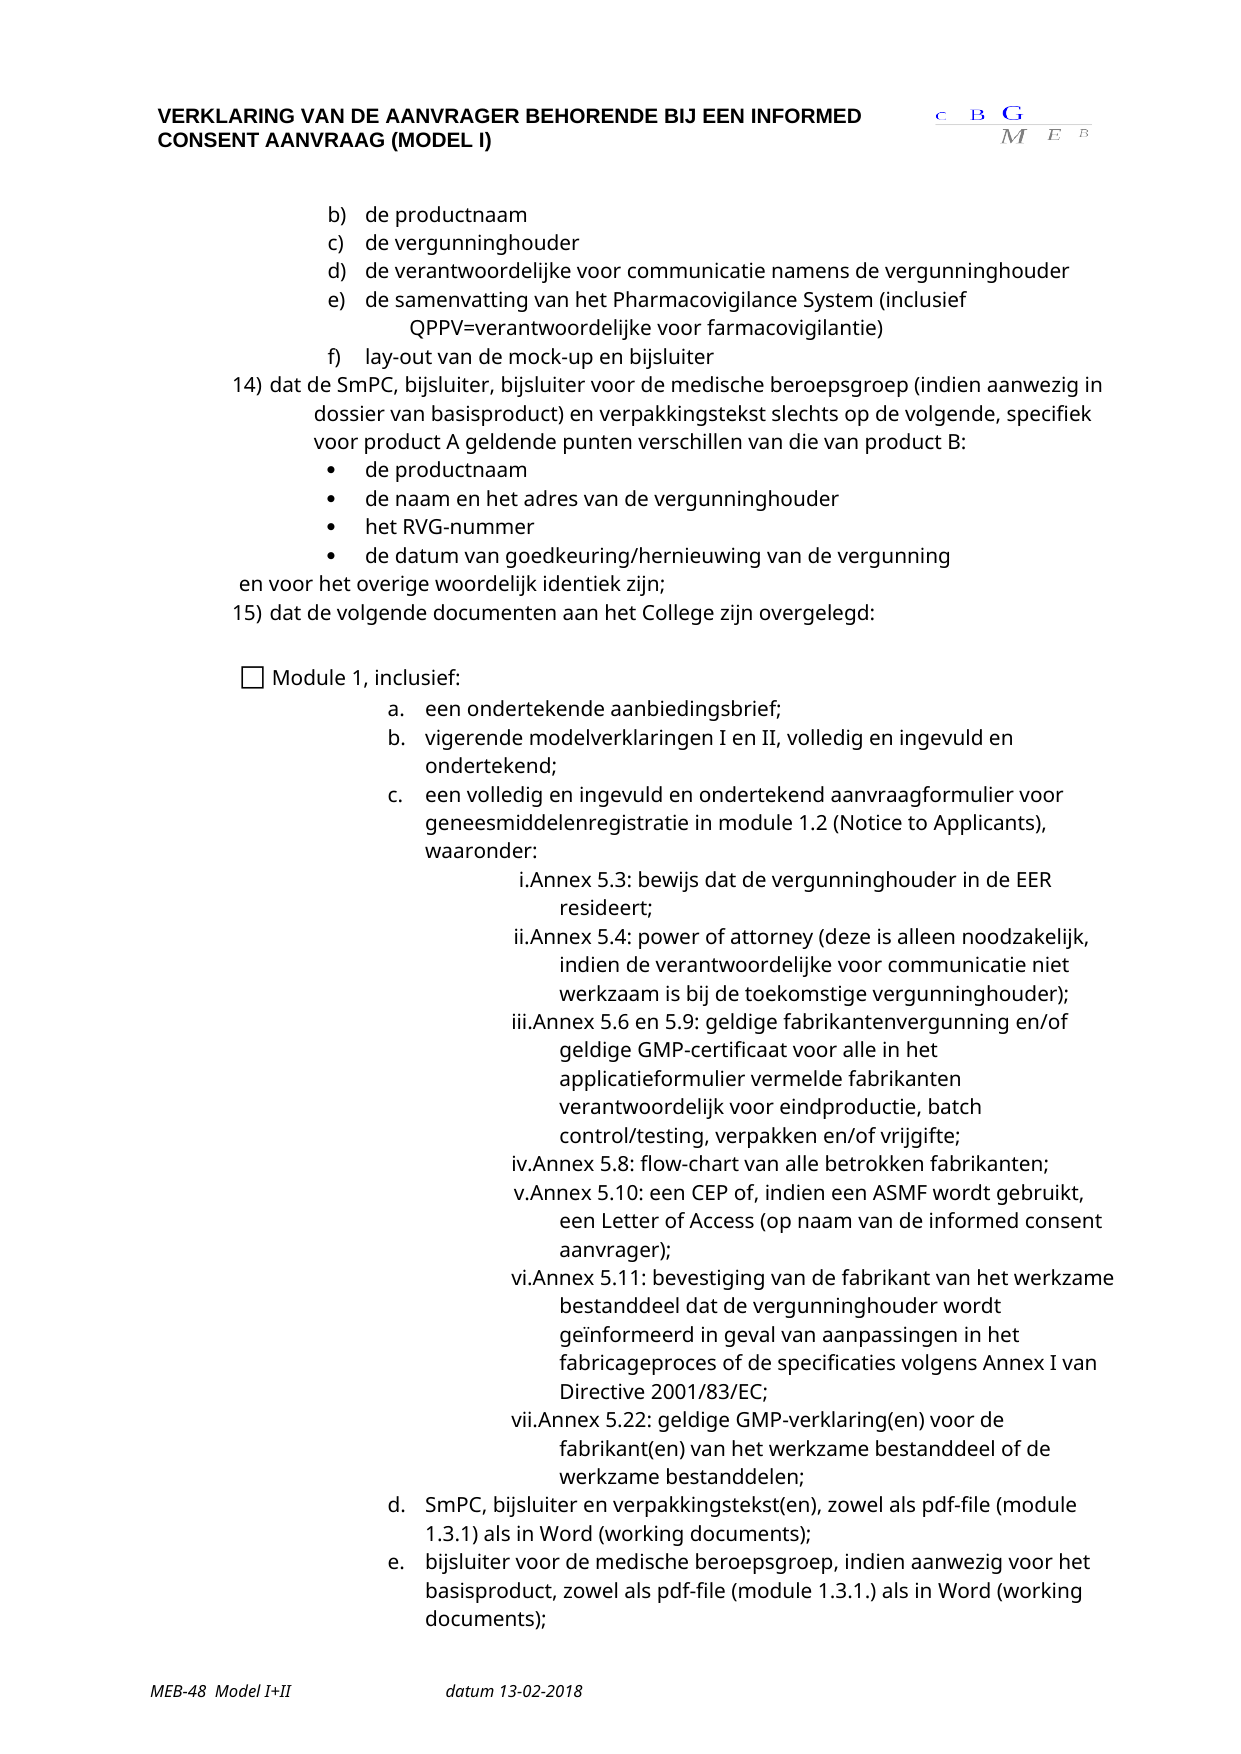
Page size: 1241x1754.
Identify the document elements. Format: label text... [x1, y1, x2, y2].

text en voor het overige woordelijk identiek zijn; [239, 569, 1122, 598]
list Annex 5.4: power of attorney (deze is alleen noodzakelijk, indien de verantwoordelijke voor communicatie niet werkzaam is bij de toekomstige vergunninghouder); [511, 922, 1122, 1007]
list de datum van goedkeuring/hernieuwing van de vergunning [327, 541, 1122, 569]
list Annex 5.22: geldige GMP-verklaring(en) voor de fabrikant(en) van het werkzame bestanddeel of de werkzame bestanddelen; [511, 1405, 1122, 1491]
list dat de volgende documenten aan het College zijn overgelegd: [232, 598, 1122, 626]
list lay-out van de mock-up en bijsluiter [327, 342, 1122, 370]
list dat de SmPC, bijsluiter, bijsluiter voor de medische beroepsgroep (indien aanwezig in dossier van basisproduct) en verpakkingstekst slechts op de volgende, specifiek voor product A geldende punten verschillen van die van product B: [232, 370, 1122, 456]
list de productnaam [327, 456, 1122, 484]
list de vergunninghouder [327, 228, 1122, 257]
list de samenvatting van het Pharmacovigilance System (inclusief QPPV=verantwoordelijke voor farmacovigilantie) [327, 285, 1122, 342]
list Annex 5.6 en 5.9: geldige fabrikantenvergunning en/of geldige GMP-certificaat voor alle in het applicatieformulier vermelde fabrikanten verantwoordelijk voor eindproductie, batch control/testing, verpakken en/of vrijgifte; [511, 1007, 1122, 1149]
list Annex 5.11: bevestiging van de fabrikant van het werkzame bestanddeel dat de vergunninghouder wordt geïnformeerd in geval van aanpassingen in het fabricageproces of de specificaties volgens Annex I van Directive 2001/83/EC; [511, 1263, 1122, 1405]
list SmPC, bijsluiter en verpakkingstekst(en), zowel als pdf-file (module 1.3.1) als in Word (working documents); [387, 1491, 1122, 1547]
list de verantwoordelijke voor communicatie namens de vergunninghouder [327, 257, 1122, 285]
list Annex 5.10: een CEP of, indien een ASMF wordt gebruikt, een Letter of Access (op naam van de informed consent aanvrager); [511, 1178, 1122, 1263]
list bijsluiter voor de medische beroepsgroep, indien aanwezig voor het basisproduct, zowel als pdf-file (module 1.3.1.) als in Word (working documents); [387, 1547, 1122, 1633]
list de naam en het adres van de vergunninghouder [327, 484, 1122, 512]
text □ Module 1, inclusief: [239, 655, 1122, 694]
list het RVG-nummer [327, 512, 1122, 541]
list de productnaam [327, 200, 1122, 228]
list een volledig en ingevuld en ondertekend aanvraagformulier voor geneesmiddelenregistratie in module 1.2 (Notice to Applicants), waaronder: [387, 780, 1122, 865]
list Annex 5.3: bewijs dat de vergunninghouder in de EER resideert; [511, 865, 1122, 922]
list vigerende modelverklaringen I en II, volledig en ingevuld en ondertekend; [387, 723, 1122, 780]
list Annex 5.8: flow-chart van alle betrokken fabrikanten; [511, 1149, 1122, 1178]
list een ondertekende aanbiedingsbrief; [387, 694, 1122, 723]
